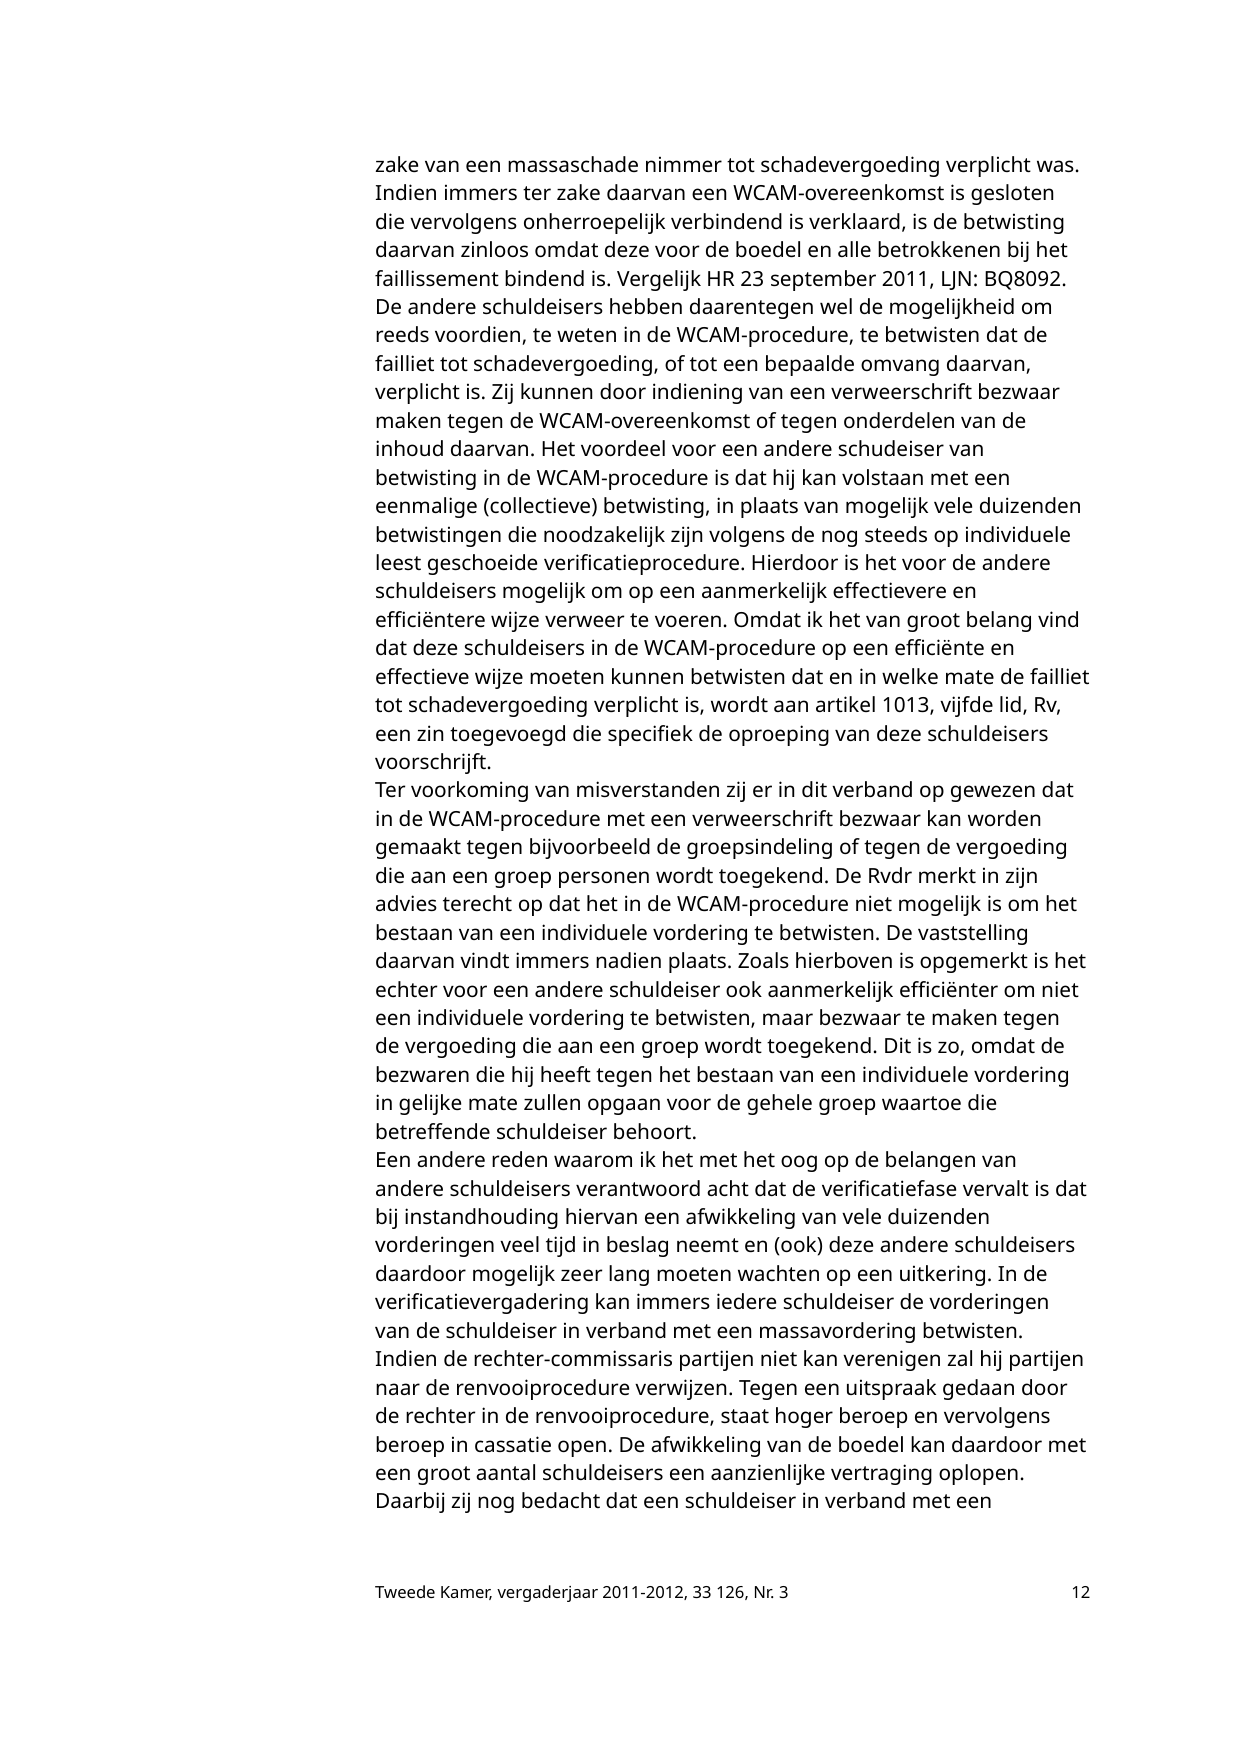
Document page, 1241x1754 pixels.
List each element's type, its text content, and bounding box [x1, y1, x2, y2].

text De andere schuldeisers hebben daarentegen wel de mogelijkheid om reeds voordien, te weten in de WCAM-procedure, te betwisten dat de failliet tot schadevergoeding, of tot een bepaalde omvang daarvan, verplicht is. Zij kunnen door indiening van een verweerschrift bezwaar maken tegen de WCAM-overeenkomst of tegen onderdelen van de inhoud daarvan. Het voordeel voor een andere schudeiser van betwisting in de WCAM-procedure is dat hij kan volstaan met een eenmalige (collectieve) betwisting, in plaats van mogelijk vele duizenden betwistingen die noodzakelijk zijn volgens de nog steeds op individuele leest geschoeide verificatieprocedure. Hierdoor is het voor de andere schuldeisers mogelijk om op een aanmerkelijk effectievere en efficiëntere wijze verweer te voeren. Omdat ik het van groot belang vind dat deze schuldeisers in de WCAM-procedure op een efficiënte en effectieve wijze moeten kunnen betwisten dat en in welke mate de failliet tot schadevergoeding verplicht is, wordt aan artikel 1013, vijfde lid, Rv, een zin toegevoegd die specifiek de oproeping van deze schuldeisers voorschrijft. [375, 577, 1090, 1060]
text Een andere reden waarom ik het met het oog op de belangen van andere schuldeisers verantwoord acht dat de verificatiefase vervalt is dat bij instandhouding hiervan een afwikkeling van vele duizenden vorderingen veel tijd in beslag neemt en (ook) deze andere schuldeisers daardoor mogelijk zeer lang moeten wachten op een uitkering. In de verificatievergadering kan immers iedere schuldeiser de vorderingen van de schuldeiser in verband met een massavordering betwisten. Indien de rechter-commissaris partijen niet kan verenigen zal hij partijen naar de renvooiprocedure verwijzen. Tegen een uitspraak gedaan door de rechter in de renvooiprocedure, staat hoger beroep en vervolgens beroep in cassatie open. De afwikkeling van de boedel kan daardoor met een groot aantal schuldeisers een aanzienlijke vertraging oplopen. Daarbij zij nog bedacht dat een schuldeiser in verband met een massavordering zich in de renvooiprocedure moet laten vertegenwoordigen door advocaat. Indien het om een relatief kleine vordering gaat en deze schuldeiser daarom verstek laat gaan, wordt hij geacht zijn vordering te hebben ingetrokken (artikel 122 lid 3 Fw). [375, 1430, 1090, 1515]
text Ter voorkoming van misverstanden zij er in dit verband op gewezen dat in de WCAM-procedure met een verweerschrift bezwaar kan worden gemaakt tegen bijvoorbeeld de groepsindeling of tegen de vergoeding die aan een groep personen wordt toegekend. De Rvdr merkt in zijn advies terecht op dat het in de WCAM-procedure niet mogelijk is om het bestaan van een individuele vordering te betwisten. De vaststelling daarvan vindt immers nadien plaats. Zoals hierboven is opgemerkt is het echter voor een andere schuldeiser ook aanmerkelijk efficiënter om niet een individuele vordering te betwisten, maar bezwaar te maken tegen de vergoeding die aan een groep wordt toegekend. Dit is zo, omdat de bezwaren die hij heeft tegen het bestaan van een individuele vordering in gelijke mate zullen opgaan voor de gehele groep waartoe die betreffende schuldeiser behoort. [375, 1060, 1090, 1430]
text Om een aantal redenen acht ik het ook met het oog op de positie van de andere schuldeisers – dat wil zeggen de andere schuldeisers dan de gerechtigden onder de WCAM-overeenkomst – verantwoord dat de verificatiefase vervalt. In de eerste plaats zij er (nogmaals) op gewezen dat het huidige recht er niet aan in de weg staat dat de curator met een voor schuldeisers opkomende belangenorganisatie een WCAM-overeenkomst sluit en de rechter verzoekt deze verbindend te verklaren. Dit betekent dat indien de verificatie in stand zou blijven, de andere schuldeisers in deze fase niet meer kunnen betwisten dat de failliet ter zake van een massaschade nimmer tot schadevergoeding verplicht was. Indien immers ter zake daarvan een WCAM-overeenkomst is gesloten die vervolgens onherroepelijk verbindend is verklaard, is de betwisting daarvan zinloos omdat deze voor de boedel en alle betrokkenen bij het faillissement bindend is. Vergelijk HR 23 september 2011, LJN: BQ8092. [375, 178, 1090, 577]
